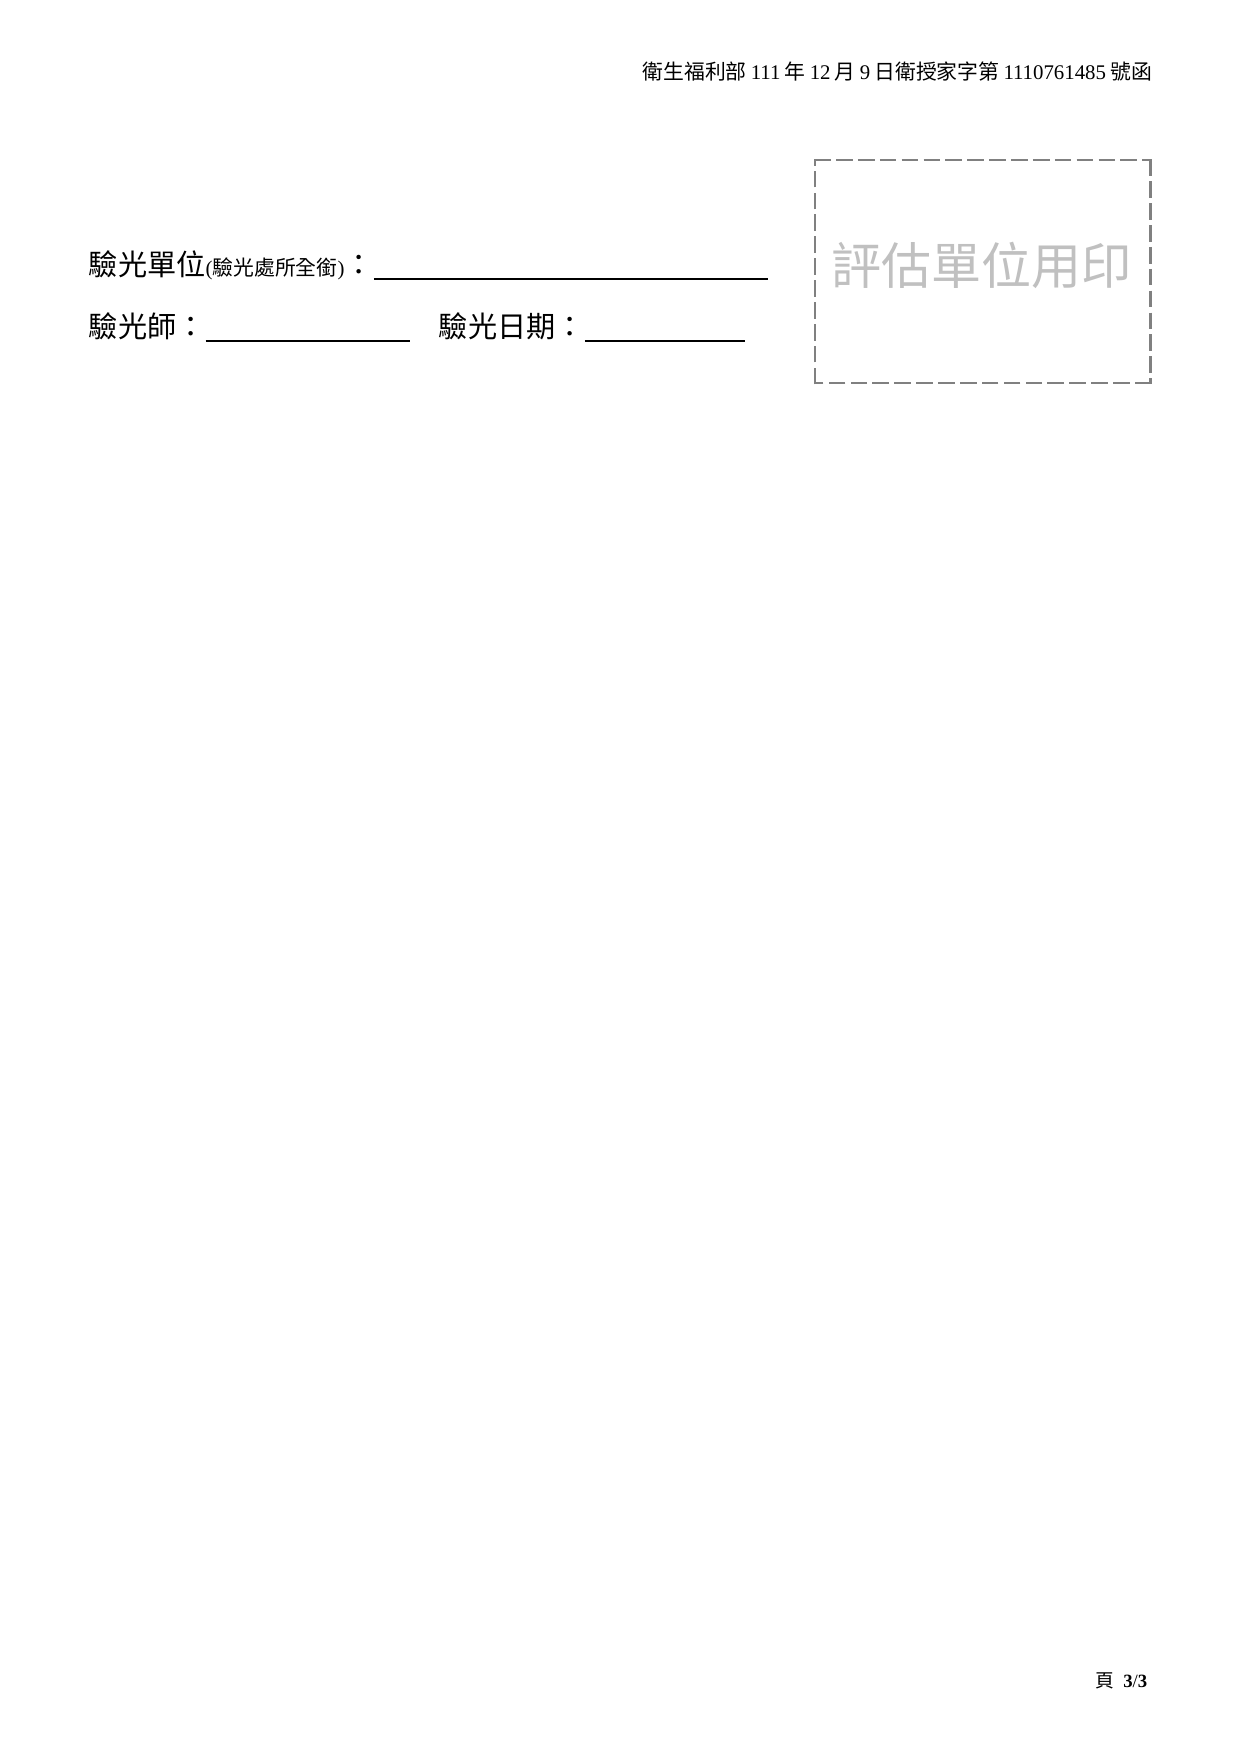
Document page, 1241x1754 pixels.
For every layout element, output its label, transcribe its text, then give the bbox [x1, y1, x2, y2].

text 評估單位用印 [831, 226, 1134, 299]
text 驗光師： 驗光日期： [89, 283, 814, 346]
text 驗光單位(驗光處所全銜)： [89, 221, 814, 283]
